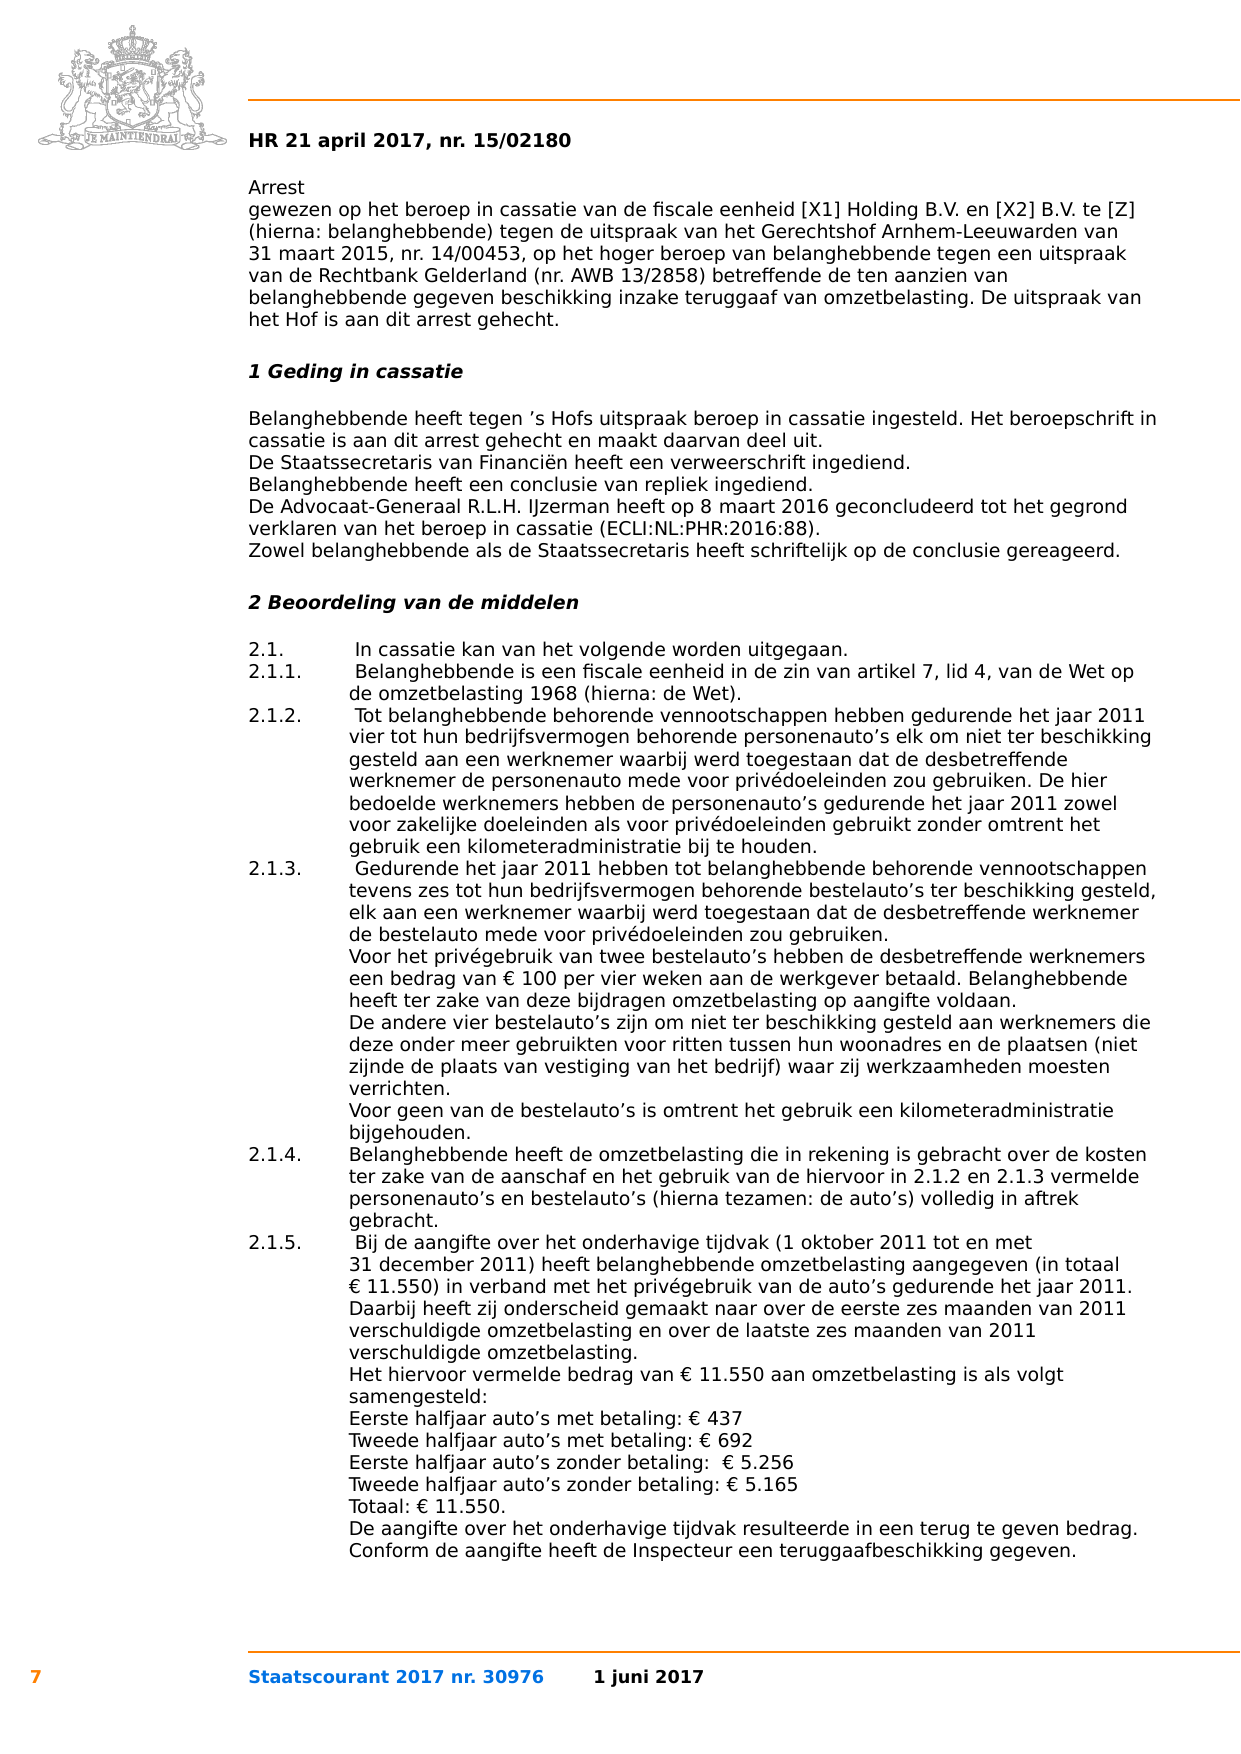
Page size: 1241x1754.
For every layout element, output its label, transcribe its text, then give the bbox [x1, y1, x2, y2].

text De Advocaat-Generaal R.L.H. IJzerman heeft op 8 maart 2016 geconcludeerd tot het gegrond verklaren van het beroep in cassatie (ECLI:NL:PHR:2016:88). [248, 496, 1163, 539]
subtitle 1 Geding in cassatie [248, 361, 1163, 383]
text Het hiervoor vermelde bedrag van € 11.550 aan omzetbelasting is als volgt samengesteld: [348, 1364, 1163, 1408]
text Tweede halfjaar auto’s zonder betaling: € 5.165 [348, 1474, 1163, 1496]
text Arrest [248, 177, 1163, 199]
text Totaal: € 11.550. [348, 1496, 1163, 1518]
text Belanghebbende heeft een conclusie van repliek ingediend. [248, 474, 1163, 496]
text Zowel belanghebbende als de Staatssecretaris heeft schriftelijk op de conclusie gereageerd. [248, 539, 1163, 562]
subtitle 2 Beoordeling van de middelen [248, 592, 1163, 613]
text Tweede halfjaar auto’s met betaling: € 692 [348, 1430, 1163, 1452]
picture [38, 25, 227, 150]
text Voor het privégebruik van twee bestelauto’s hebben de desbetreffende werknemers een bedrag van € 100 per vier weken aan de werkgever betaald. Belanghebbende heeft ter zake van deze bijdragen omzetbelasting op aangifte voldaan. [348, 946, 1163, 1012]
subtitle HR 21 april 2017, nr. 15/02180 [248, 130, 1163, 152]
text 2.1.5. Bij de aangifte over het onderhavige tijdvak (1 oktober 2011 tot en met 31 december 2011) heeft belanghebbende omzetbelasting aangegeven (in totaal € 11.550) in verband met het privégebruik van de auto’s gedurende het jaar 2011. Daarbij heeft zij onderscheid gemaakt naar over de eerste zes maanden van 2011 verschuldigde omzetbelasting en over de laatste zes maanden van 2011 verschuldigde omzetbelasting. [248, 1232, 1163, 1364]
text Voor geen van de bestelauto’s is omtrent het gebruik een kilometeradministratie bijgehouden. [348, 1100, 1163, 1144]
text 2.1.2. Tot belanghebbende behorende vennootschappen hebben gedurende het jaar 2011 vier tot hun bedrijfsvermogen behorende personenauto’s elk om niet ter beschikking gesteld aan een werknemer waarbij werd toegestaan dat de desbetreffende werknemer de personenauto mede voor privédoeleinden zou gebruiken. De hier bedoelde werknemers hebben de personenauto’s gedurende het jaar 2011 zowel voor zakelijke doeleinden als voor privédoeleinden gebruikt zonder omtrent het gebruik een kilometeradministratie bij te houden. [248, 704, 1163, 858]
text 2.1. In cassatie kan van het volgende worden uitgegaan. [248, 638, 1163, 661]
text gewezen op het beroep in cassatie van de fiscale eenheid [X1] Holding B.V. en [X2] B.V. te [Z] (hierna: belanghebbende) tegen de uitspraak van het Gerechtshof Arnhem-Leeuwarden van 31 maart 2015, nr. 14/00453, op het hoger beroep van belanghebbende tegen een uitspraak van de Rechtbank Gelderland (nr. AWB 13/2858) betreffende de ten aanzien van belanghebbende gegeven beschikking inzake teruggaaf van omzetbelasting. De uitspraak van het Hof is aan dit arrest gehecht. [248, 199, 1163, 331]
text De aangifte over het onderhavige tijdvak resulteerde in een terug te geven bedrag. Conform de aangifte heeft de Inspecteur een teruggaafbeschikking gegeven. [348, 1518, 1163, 1562]
text 2.1.1. Belanghebbende is een fiscale eenheid in de zin van artikel 7, lid 4, van de Wet op de omzetbelasting 1968 (hierna: de Wet). [248, 661, 1163, 704]
text 2.1.3. Gedurende het jaar 2011 hebben tot belanghebbende behorende vennootschappen tevens zes tot hun bedrijfsvermogen behorende bestelauto’s ter beschikking gesteld, elk aan een werknemer waarbij werd toegestaan dat de desbetreffende werknemer de bestelauto mede voor privédoeleinden zou gebruiken. [248, 858, 1163, 946]
text 2.1.4. Belanghebbende heeft de omzetbelasting die in rekening is gebracht over de kosten ter zake van de aanschaf en het gebruik van de hiervoor in 2.1.2 en 2.1.3 vermelde personenauto’s en bestelauto’s (hierna tezamen: de auto’s) volledig in aftrek gebracht. [248, 1144, 1163, 1232]
text De Staatssecretaris van Financiën heeft een verweerschrift ingediend. [248, 452, 1163, 474]
text Eerste halfjaar auto’s zonder betaling: € 5.256 [348, 1452, 1163, 1474]
text Belanghebbende heeft tegen ’s Hofs uitspraak beroep in cassatie ingesteld. Het beroepschrift in cassatie is aan dit arrest gehecht en maakt daarvan deel uit. [248, 408, 1163, 452]
text De andere vier bestelauto’s zijn om niet ter beschikking gesteld aan werknemers die deze onder meer gebruikten voor ritten tussen hun woonadres en de plaatsen (niet zijnde de plaats van vestiging van het bedrijf) waar zij werkzaamheden moesten verrichten. [348, 1012, 1163, 1100]
text Eerste halfjaar auto’s met betaling: € 437 [348, 1408, 1163, 1430]
